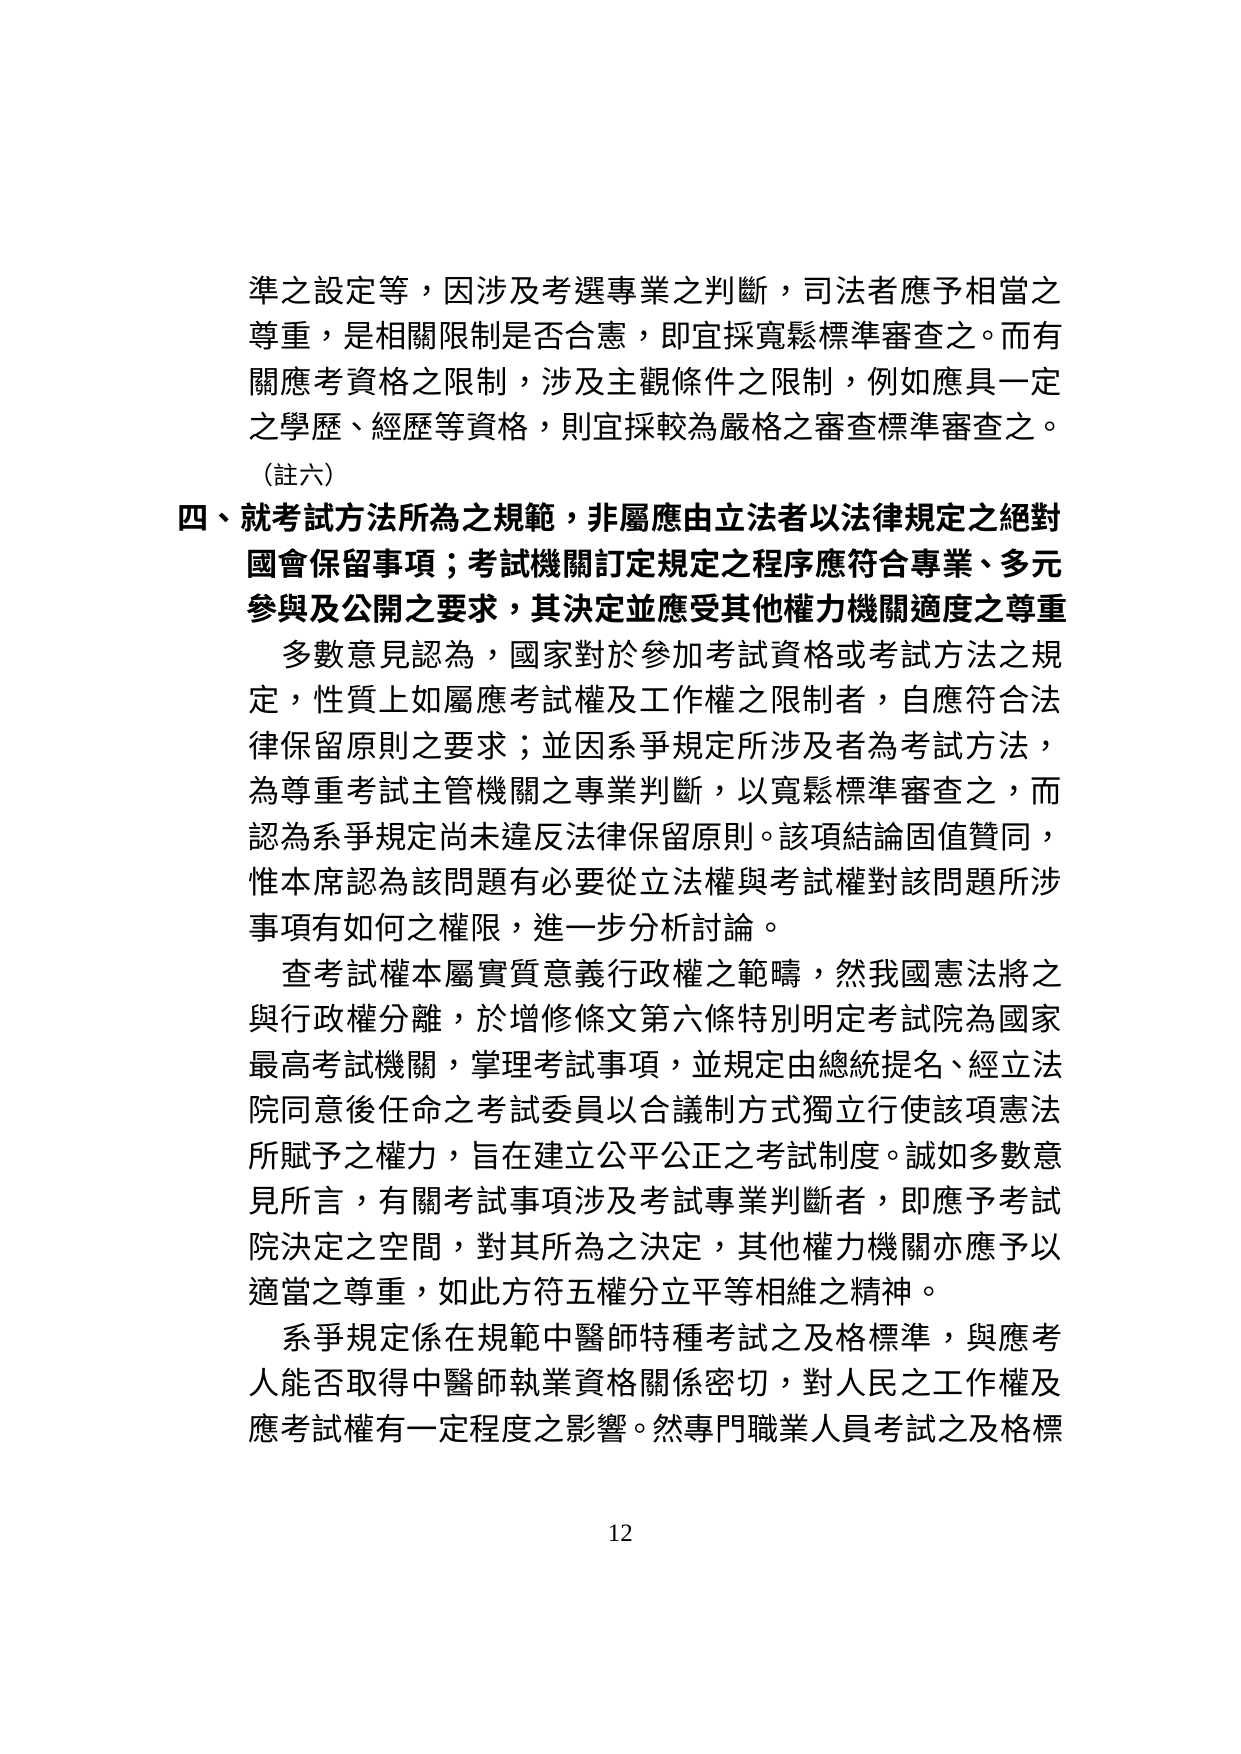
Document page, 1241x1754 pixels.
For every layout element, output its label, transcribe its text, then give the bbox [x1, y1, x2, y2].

text 查考試權本屬實質意義行政權之範疇，然我國憲法將之與行政權分離，於增修條文第六條特別明定考試院為國家最高考試機關，掌理考試事項，並規定由總統提名、經立法院同意後任命之考試委員以合議制方式獨立行使該項憲法所賦予之權力，旨在建立公平公正之考試制度。誠如多數意見所言，有關考試事項涉及考試專業判斷者，即應予考試院決定之空間，對其所為之決定，其他權力機關亦應予以適當之尊重，如此方符五權分立平等相維之精神。 [248, 949, 1063, 1313]
text 準之設定等，因涉及考選專業之判斷，司法者應予相當之尊重，是相關限制是否合憲，即宜採寬鬆標準審查之。而有關應考資格之限制，涉及主觀條件之限制，例如應具一定之學歷、經歷等資格，則宜採較為嚴格之審查標準審查之。（註六） [248, 266, 1063, 493]
text 多數意見認為，國家對於參加考試資格或考試方法之規定，性質上如屬應考試權及工作權之限制者，自應符合法律保留原則之要求；並因系爭規定所涉及者為考試方法，為尊重考試主管機關之專業判斷，以寬鬆標準審查之，而認為系爭規定尚未違反法律保留原則。該項結論固值贊同，惟本席認為該問題有必要從立法權與考試權對該問題所涉事項有如何之權限，進一步分析討論。 [248, 630, 1063, 949]
text 四、就考試方法所為之規範，非屬應由立法者以法律規定之絕對國會保留事項；考試機關訂定規定之程序應符合專業、多元參與及公開之要求，其決定並應受其他權力機關適度之尊重。 [177, 493, 1063, 630]
text 系爭規定係在規範中醫師特種考試之及格標準，與應考人能否取得中醫師執業資格關係密切，對人民之工作權及應考試權有一定程度之影響。然專門職業人員考試之及格標準，究其事務本質，並非屬必須由立法者以法律規定之絕對國會保留事項；且及格與否之標準，已涉應試及格者是否具有專門職業執業所需之專業素養之判斷，應屬憲法設考試院所賦予之職責，並為考試權專業判斷之核心領域，故如立法者對該等事項未為法律規定或授權考試主管機關以命令補充規定時，考試院非不得本其職權訂定相關規範補充之，否則即難順利辦理考試。是就考試方法如應考科目、及格標準、評分標準等，立法者如以法律規定者，其規範應以框架性規定為宜，以給予考試主管機關專業判斷之空間，如此方符憲法設考試院，賦予獨立行使考試權之意旨。惟如立法者就該等事項已以法律予以規定，考試機關之規定仍不能與之牴觸。（註七） [248, 1313, 1063, 1449]
